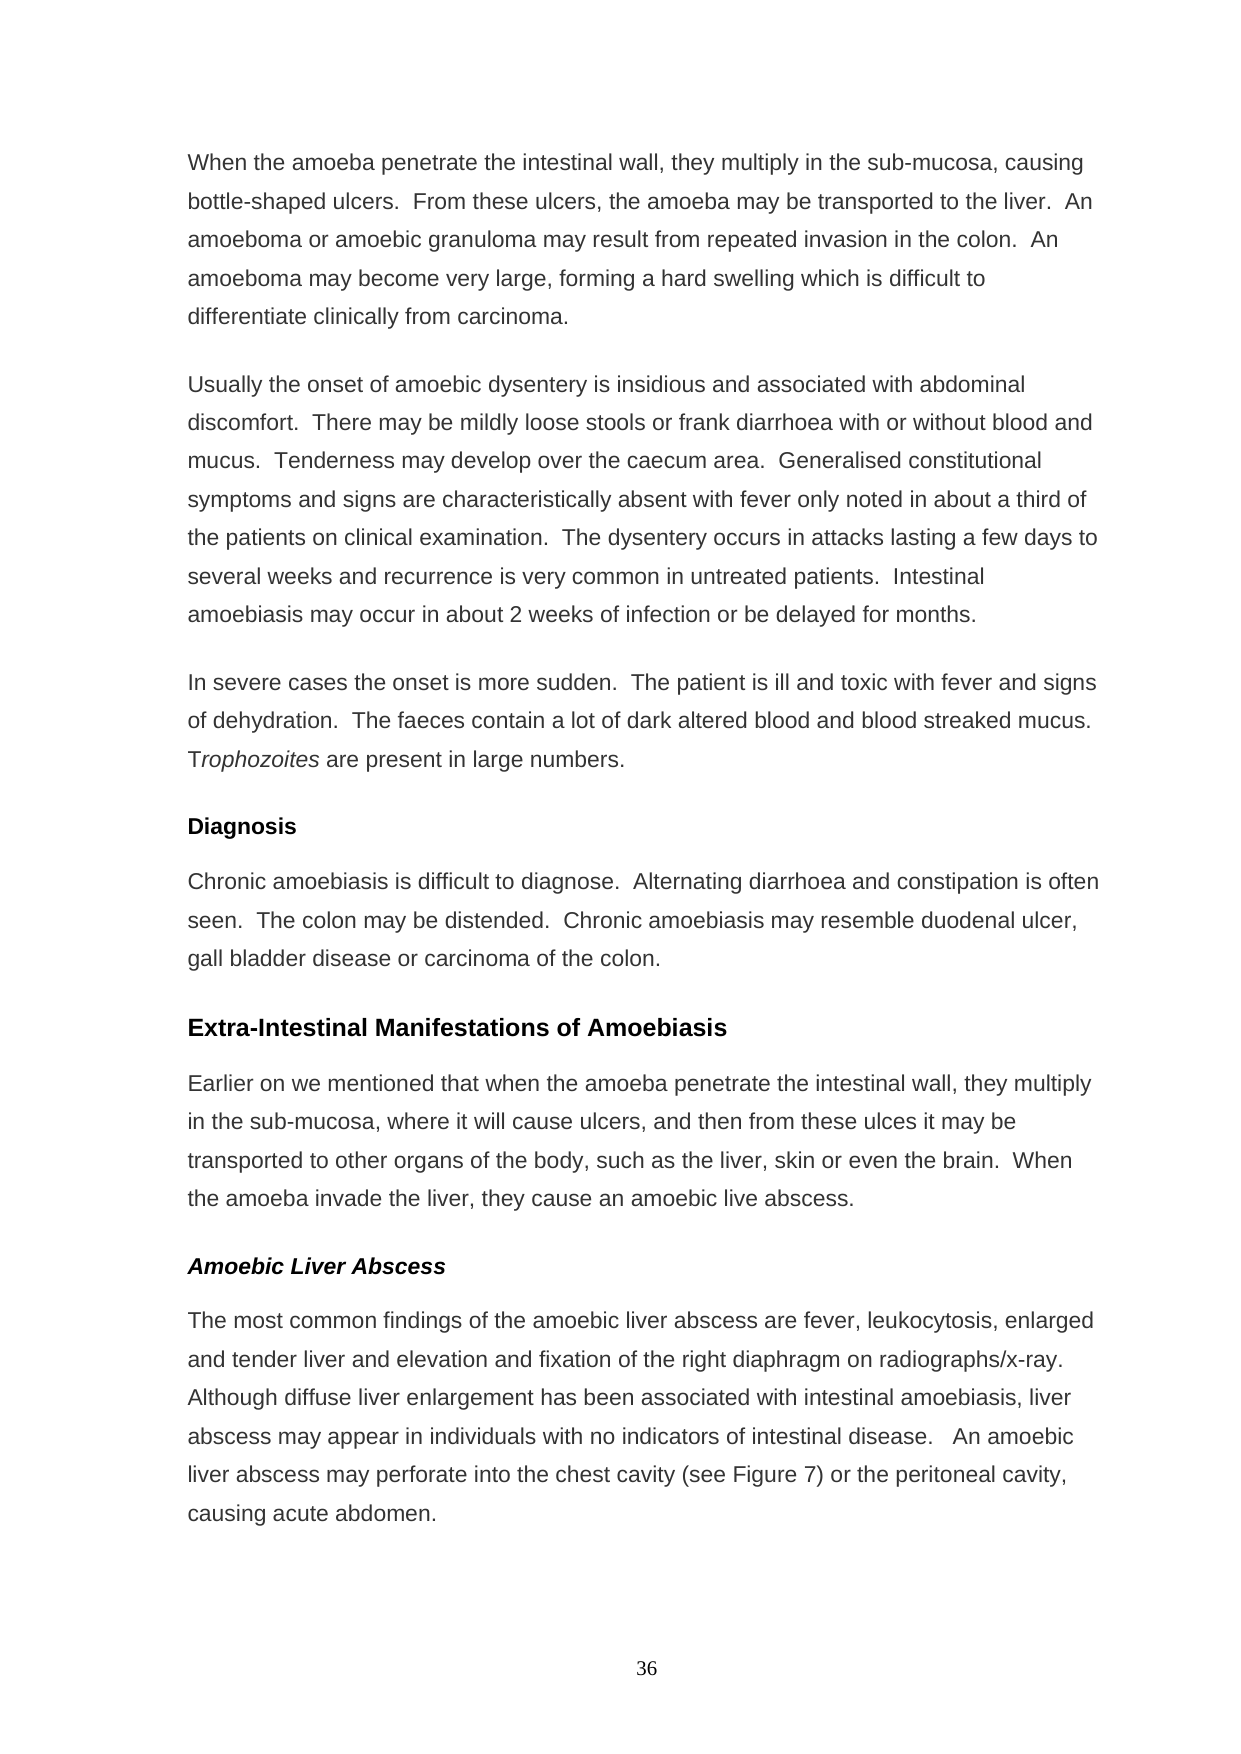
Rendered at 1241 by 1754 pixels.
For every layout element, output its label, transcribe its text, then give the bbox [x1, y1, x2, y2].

subtitle Diagnosis [187, 814, 1106, 840]
text In severe cases the onset is more sudden. The patient is ill and toxic with fever and signs of dehydration. The faeces contain a lot of dark altered blood and blood streaked mucus. Trophozoites are present in large numbers. [187, 669, 1106, 772]
text Earlier on we mentioned that when the amoeba penetrate the intestinal wall, they multiply in the sub-mucosa, where it will cause ulcers, and then from these ulces it may be transported to other organs of the body, such as the liver, skin or even the brain. When the amoeba invade the liver, they cause an amoebic live abscess. [187, 1070, 1106, 1211]
text Chronic amoebiasis is difficult to diagnose. Alternating diarrhoea and constipation is often seen. The colon may be distended. Chronic amoebiasis may resemble duodenal ulcer, gall bladder disease or carcinoma of the colon. [187, 869, 1106, 971]
subtitle Amoebic Liver Abscess [187, 1253, 1106, 1279]
subtitle Extra-Intestinal Manifestations of Amoebiasis [187, 1013, 1106, 1041]
text When the amoeba penetrate the intestinal wall, they multiply in the sub-mucosa, causing bottle-shaped ulcers. From these ulcers, the amoeba may be transported to the liver. An amoeboma or amoebic granuloma may result from repeated invasion in the colon. An amoeboma may become very large, forming a hard swelling which is difficult to differentiate clinically from carcinoma. [187, 150, 1106, 329]
text The most common findings of the amoebic liver abscess are fever, leukocytosis, enlarged and tender liver and elevation and fixation of the right diaphragm on radiographs/x-ray. Although diffuse liver enlargement has been associated with intestinal amoebiasis, liver abscess may appear in individuals with no indicators of intestinal disease. An amoebic liver abscess may perforate into the chest cavity (see Figure 7) or the peritoneal cavity, causing acute abdomen. [187, 1308, 1106, 1526]
text Usually the onset of amoebic dysentery is insidious and associated with abdominal discomfort. There may be mildly loose stools or frank diarrhoea with or without blood and mucus. Tenderness may develop over the caecum area. Generalised constitutional symptoms and signs are characteristically absent with fever only noted in about a third of the patients on clinical examination. The dysentery occurs in attacks lasting a few days to several weeks and recurrence is very common in untreated patients. Intestinal amoebiasis may occur in about 2 weeks of infection or be delayed for months. [187, 371, 1106, 628]
